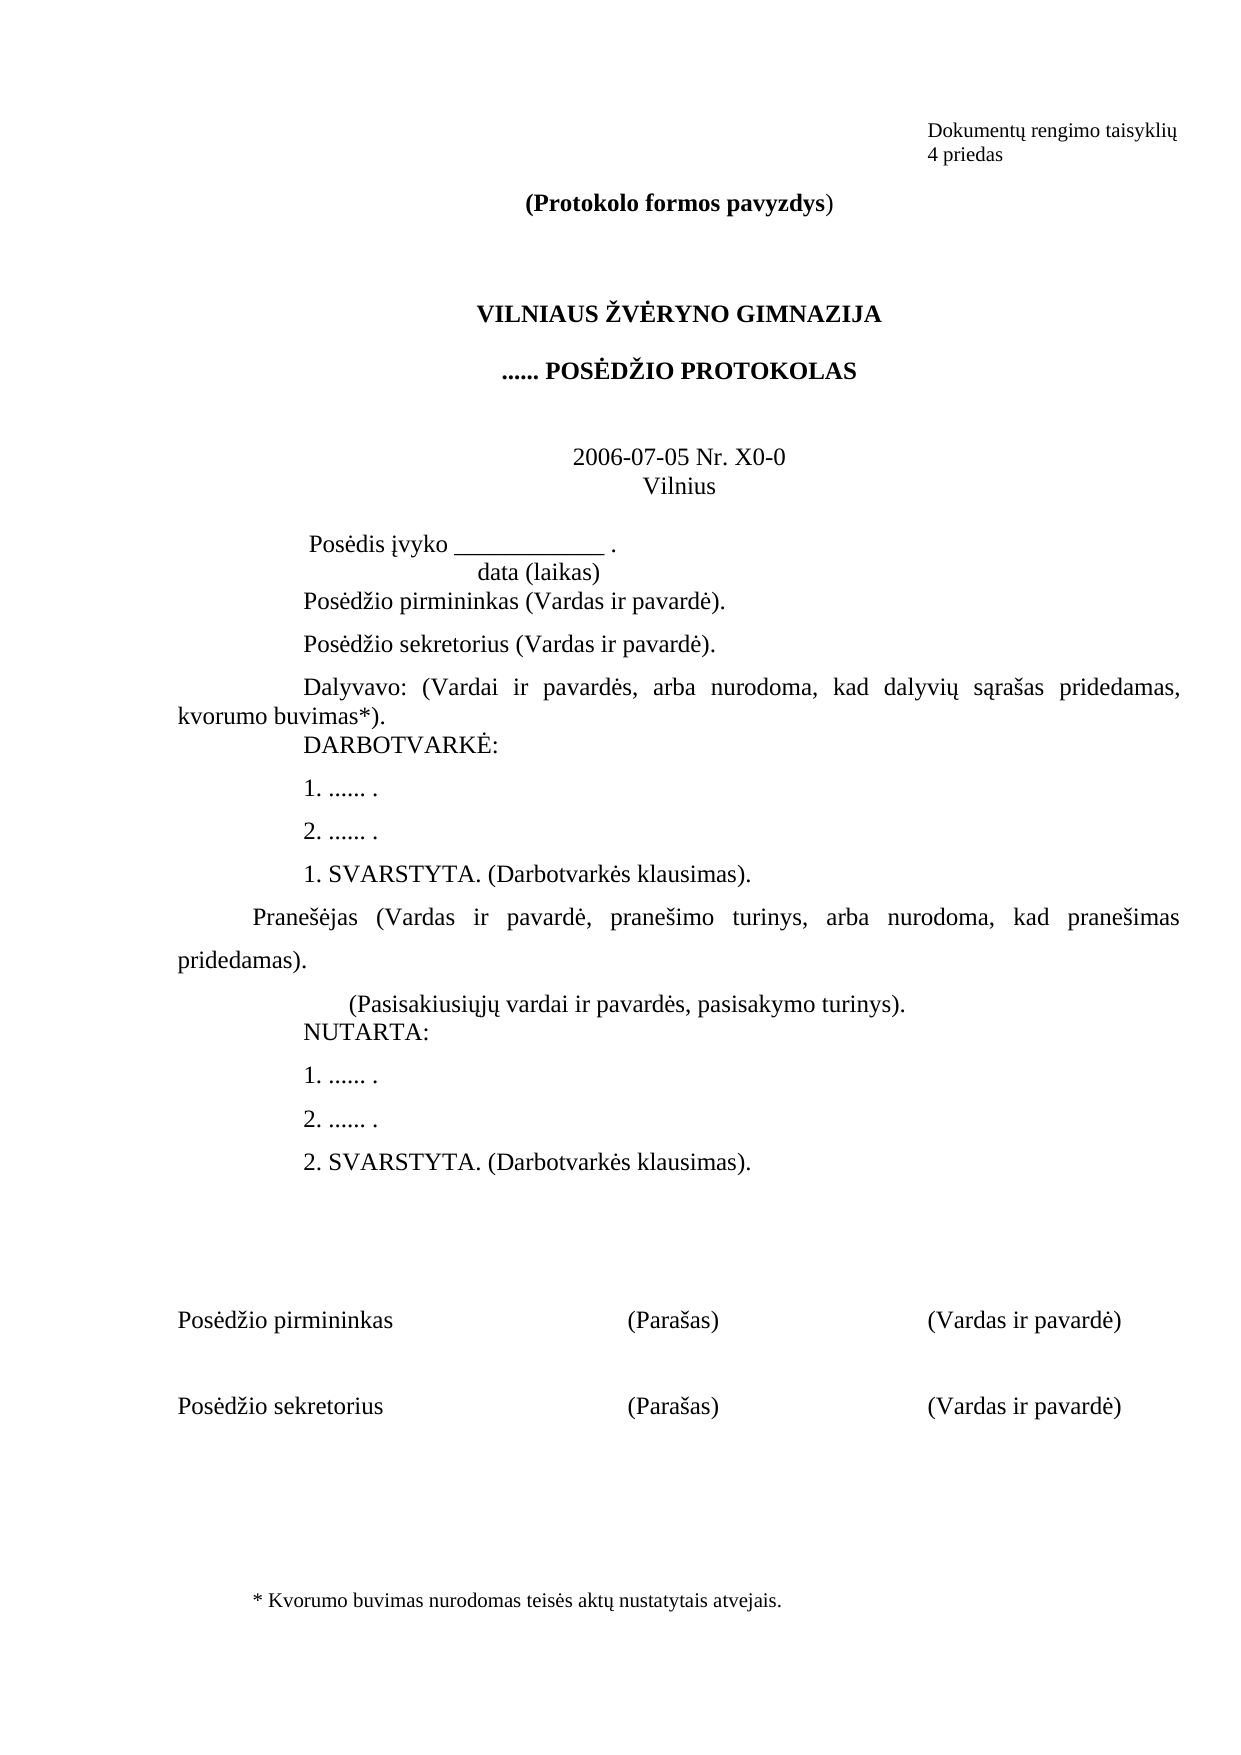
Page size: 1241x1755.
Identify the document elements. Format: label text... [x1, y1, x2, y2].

text Dalyvavo: (Vardai ir pavardės, arba nurodoma, kad dalyvių sąrašas pridedamas, kvorumo buvimas*). [177, 672, 1181, 730]
text 2006-07-05 Nr. X0-0 [177, 442, 1181, 471]
text 2. ...... . [177, 1104, 1181, 1132]
text Posėdis įvyko ____________ . [177, 529, 1181, 557]
text Posėdžio pirmininkas (Parašas) (Vardas ir pavardė) [177, 1305, 1181, 1334]
text 1. ...... . [177, 773, 1181, 802]
text 2. SVARSTYTA. (Darbotvarkės klausimas). [177, 1147, 1181, 1176]
text 2. ...... . [177, 816, 1181, 845]
text DARBOTVARKĖ: [177, 730, 1181, 759]
text 4 priedas [927, 142, 1181, 166]
text VILNIAUS ŽVĖRYNO GIMNAZIJA [177, 299, 1181, 327]
text 1. SVARSTYTA. (Darbotvarkės klausimas). [177, 859, 1181, 888]
text Posėdžio pirmininkas (Vardas ir pavardė). [177, 586, 1181, 615]
text Posėdžio sekretorius (Parašas) (Vardas ir pavardė) [177, 1391, 1181, 1420]
text Vilnius [177, 471, 1181, 500]
text Dokumentų rengimo taisyklių [927, 118, 1181, 142]
text 1. ...... . [177, 1061, 1181, 1089]
text Posėdžio sekretorius (Vardas ir pavardė). [177, 629, 1181, 658]
text Pranešėjas (Vardas ir pavardė, pranešimo turinys, arba nurodoma, kad pranešimas pridedamas). [177, 902, 1181, 974]
text (Pasisakiusiųjų vardai ir pavardės, pasisakymo turinys). [177, 989, 1181, 1017]
text NUTARTA: [177, 1017, 1181, 1046]
text * Kvorumo buvimas nurodomas teisės aktų nustatytais atvejais. [177, 1588, 1181, 1612]
subtitle ...... POSĖDŽIO PROTOKOLAS [177, 356, 1181, 385]
text (Protokolo formos pavyzdys) [177, 191, 1181, 216]
text data (laikas) [327, 557, 1181, 586]
